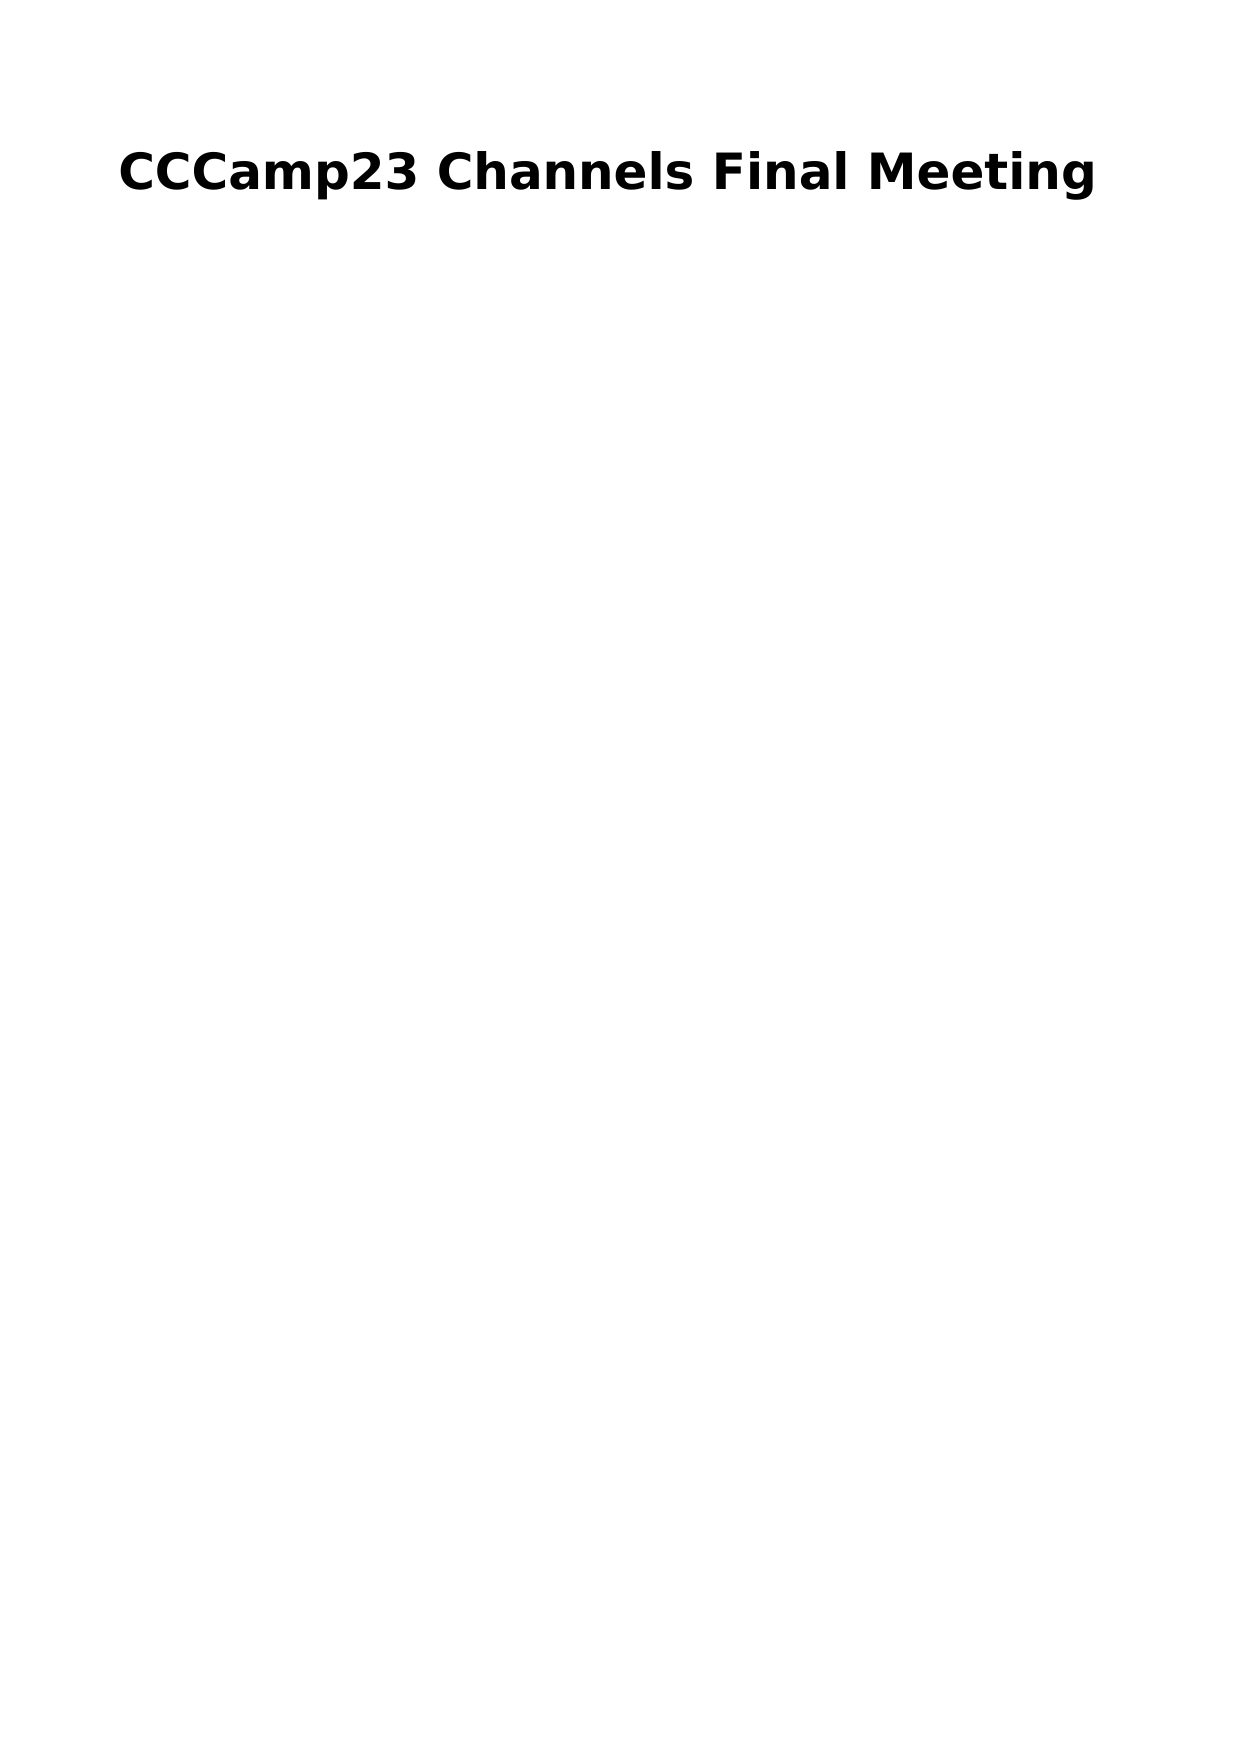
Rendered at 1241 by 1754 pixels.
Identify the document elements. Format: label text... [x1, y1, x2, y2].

subtitle CCCamp23 Channels Final Meeting [118, 143, 1122, 201]
